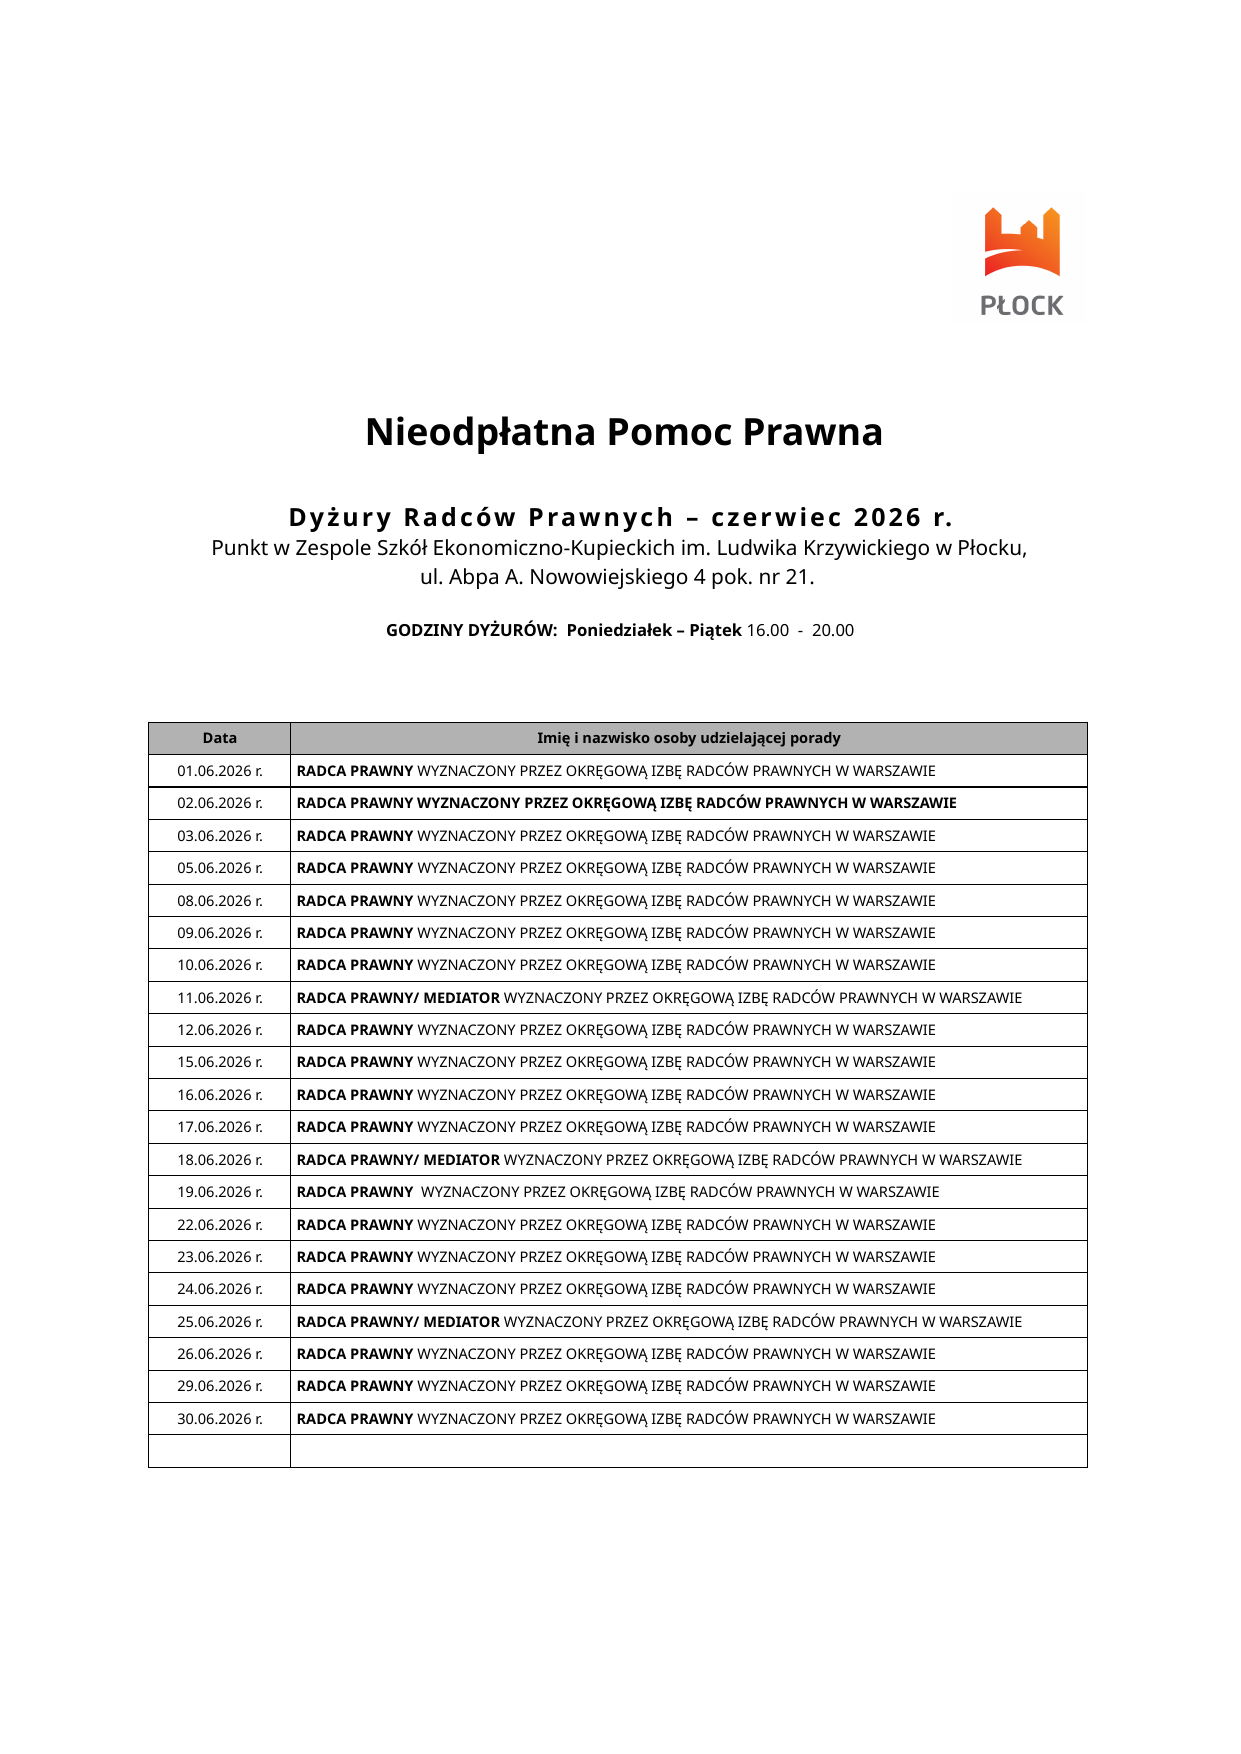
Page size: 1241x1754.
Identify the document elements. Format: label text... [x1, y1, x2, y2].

table_cell [291, 1435, 1087, 1467]
table_cell 01.06.2026 r. [149, 755, 290, 786]
table_cell RADCA PRAWNY WYZNACZONY PRZEZ OKRĘGOWĄ IZBĘ RADCÓW PRAWNYCH W WARSZAWIE [291, 917, 1087, 948]
table_cell 08.06.2026 r. [149, 885, 290, 916]
table_cell RADCA PRAWNY WYZNACZONY PRZEZ OKRĘGOWĄ IZBĘ RADCÓW PRAWNYCH W WARSZAWIE [291, 788, 1087, 819]
table_cell RADCA PRAWNY WYZNACZONY PRZEZ OKRĘGOWĄ IZBĘ RADCÓW PRAWNYCH W WARSZAWIE [291, 1371, 1087, 1402]
table_cell RADCA PRAWNY WYZNACZONY PRZEZ OKRĘGOWĄ IZBĘ RADCÓW PRAWNYCH W WARSZAWIE [291, 1338, 1087, 1369]
table_cell 17.06.2026 r. [149, 1111, 290, 1143]
table_cell RADCA PRAWNY WYZNACZONY PRZEZ OKRĘGOWĄ IZBĘ RADCÓW PRAWNYCH W WARSZAWIE [291, 1273, 1087, 1305]
table_cell RADCA PRAWNY WYZNACZONY PRZEZ OKRĘGOWĄ IZBĘ RADCÓW PRAWNYCH W WARSZAWIE [291, 885, 1087, 916]
table_cell RADCA PRAWNY WYZNACZONY PRZEZ OKRĘGOWĄ IZBĘ RADCÓW PRAWNYCH W WARSZAWIE [291, 1209, 1087, 1240]
text GODZINY DYŻURÓW: Poniedziałek – Piątek 16.00 - 20.00 [118, 619, 1122, 641]
table_cell 16.06.2026 r. [149, 1079, 290, 1110]
table_cell RADCA PRAWNY WYZNACZONY PRZEZ OKRĘGOWĄ IZBĘ RADCÓW PRAWNYCH W WARSZAWIE [291, 1176, 1087, 1207]
table_cell 10.06.2026 r. [149, 949, 290, 981]
table_cell 30.06.2026 r. [149, 1403, 290, 1434]
picture [952, 191, 1086, 324]
table_cell RADCA PRAWNY WYZNACZONY PRZEZ OKRĘGOWĄ IZBĘ RADCÓW PRAWNYCH W WARSZAWIE [291, 1403, 1087, 1434]
table_cell RADCA PRAWNY WYZNACZONY PRZEZ OKRĘGOWĄ IZBĘ RADCÓW PRAWNYCH W WARSZAWIE [291, 1014, 1087, 1046]
table_cell RADCA PRAWNY/ MEDIATOR WYZNACZONY PRZEZ OKRĘGOWĄ IZBĘ RADCÓW PRAWNYCH W WARSZAWIE [291, 1306, 1087, 1337]
table_cell RADCA PRAWNY WYZNACZONY PRZEZ OKRĘGOWĄ IZBĘ RADCÓW PRAWNYCH W WARSZAWIE [291, 820, 1087, 851]
table_header Imię i nazwisko osoby udzielającej porady [291, 723, 1087, 754]
table_cell 19.06.2026 r. [149, 1176, 290, 1207]
table_cell [149, 1435, 290, 1467]
table_cell RADCA PRAWNY WYZNACZONY PRZEZ OKRĘGOWĄ IZBĘ RADCÓW PRAWNYCH W WARSZAWIE [291, 949, 1087, 981]
table_cell 22.06.2026 r. [149, 1209, 290, 1240]
table_cell 03.06.2026 r. [149, 820, 290, 851]
table_cell RADCA PRAWNY WYZNACZONY PRZEZ OKRĘGOWĄ IZBĘ RADCÓW PRAWNYCH W WARSZAWIE [291, 1079, 1087, 1110]
table_cell RADCA PRAWNY/ MEDIATOR WYZNACZONY PRZEZ OKRĘGOWĄ IZBĘ RADCÓW PRAWNYCH W WARSZAWIE [291, 1144, 1087, 1175]
table_cell 05.06.2026 r. [149, 852, 290, 883]
table_cell RADCA PRAWNY/ MEDIATOR WYZNACZONY PRZEZ OKRĘGOWĄ IZBĘ RADCÓW PRAWNYCH W WARSZAWIE [291, 982, 1087, 1013]
table_cell 29.06.2026 r. [149, 1371, 290, 1402]
table_header Data [149, 723, 290, 754]
table_cell RADCA PRAWNY WYZNACZONY PRZEZ OKRĘGOWĄ IZBĘ RADCÓW PRAWNYCH W WARSZAWIE [291, 1241, 1087, 1272]
table_cell 26.06.2026 r. [149, 1338, 290, 1369]
table_cell RADCA PRAWNY WYZNACZONY PRZEZ OKRĘGOWĄ IZBĘ RADCÓW PRAWNYCH W WARSZAWIE [291, 1111, 1087, 1143]
text ul. Abpa A. Nowowiejskiego 4 pok. nr 21. [118, 562, 1122, 590]
table_cell RADCA PRAWNY WYZNACZONY PRZEZ OKRĘGOWĄ IZBĘ RADCÓW PRAWNYCH W WARSZAWIE [291, 755, 1087, 786]
table_cell 12.06.2026 r. [149, 1014, 290, 1046]
table_cell 15.06.2026 r. [149, 1047, 290, 1078]
text Dyżury Radców Prawnych – czerwiec 2026 r. [118, 499, 1122, 533]
table_cell 09.06.2026 r. [149, 917, 290, 948]
table_cell RADCA PRAWNY WYZNACZONY PRZEZ OKRĘGOWĄ IZBĘ RADCÓW PRAWNYCH W WARSZAWIE [291, 1047, 1087, 1078]
table_cell 24.06.2026 r. [149, 1273, 290, 1305]
table_cell 23.06.2026 r. [149, 1241, 290, 1272]
table_cell RADCA PRAWNY WYZNACZONY PRZEZ OKRĘGOWĄ IZBĘ RADCÓW PRAWNYCH W WARSZAWIE [291, 852, 1087, 883]
table_cell 11.06.2026 r. [149, 982, 290, 1013]
table_cell 18.06.2026 r. [149, 1144, 290, 1175]
table_cell 25.06.2026 r. [149, 1306, 290, 1337]
text Nieodpłatna Pomoc Prawna [118, 406, 1122, 457]
text Punkt w Zespole Szkół Ekonomiczno-Kupieckich im. Ludwika Krzywickiego w Płocku, [118, 533, 1122, 562]
table_cell 02.06.2026 r. [149, 788, 290, 819]
